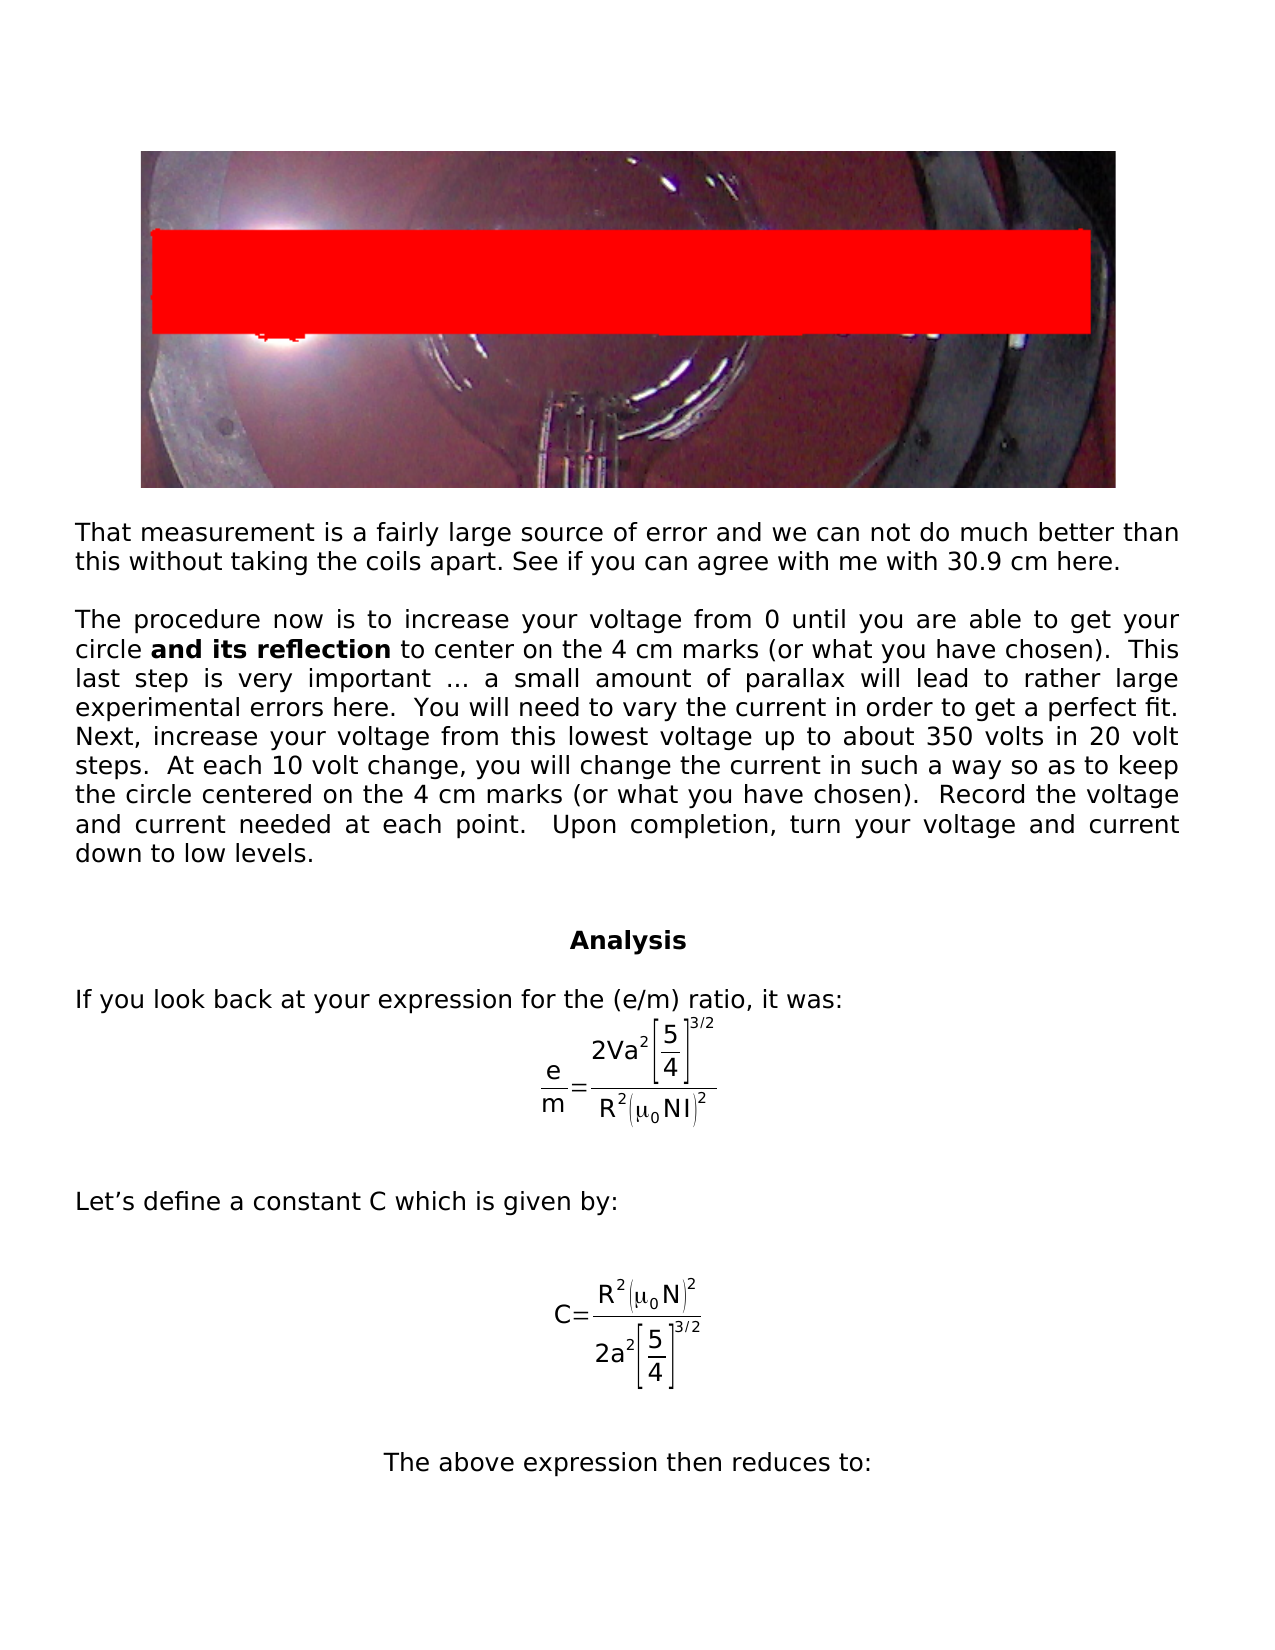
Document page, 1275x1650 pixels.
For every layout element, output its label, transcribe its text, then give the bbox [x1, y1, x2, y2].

picture [140, 151, 1116, 488]
text Analysis [75, 927, 1181, 956]
text That measurement is a fairly large source of error and we can not do much better than this without taking the coils apart. See if you can agree with me with 30.9 cm here. [75, 518, 1181, 577]
text If you look back at your expression for the (e/m) ratio, it was: [75, 985, 1181, 1014]
text Let’s define a constant C which is given by: [75, 1187, 1181, 1217]
text The above expression then reduces to: [75, 1448, 1181, 1478]
text The procedure now is to increase your voltage from 0 until you are able to get your circle and its reflection to center on the 4 cm marks (or what you have chosen). This last step is very important ... a small amount of parallax will lead to rather large experimental errors here. You will need to vary the current in order to get a perfect fit. Next, increase your voltage from this lowest voltage up to about 350 volts in 20 volt steps. At each 10 volt change, you will change the current in such a way so as to keep the circle centered on the 4 cm marks (or what you have chosen). Record the voltage and current needed at each point. Upon completion, turn your voltage and current down to low levels. [75, 606, 1181, 868]
